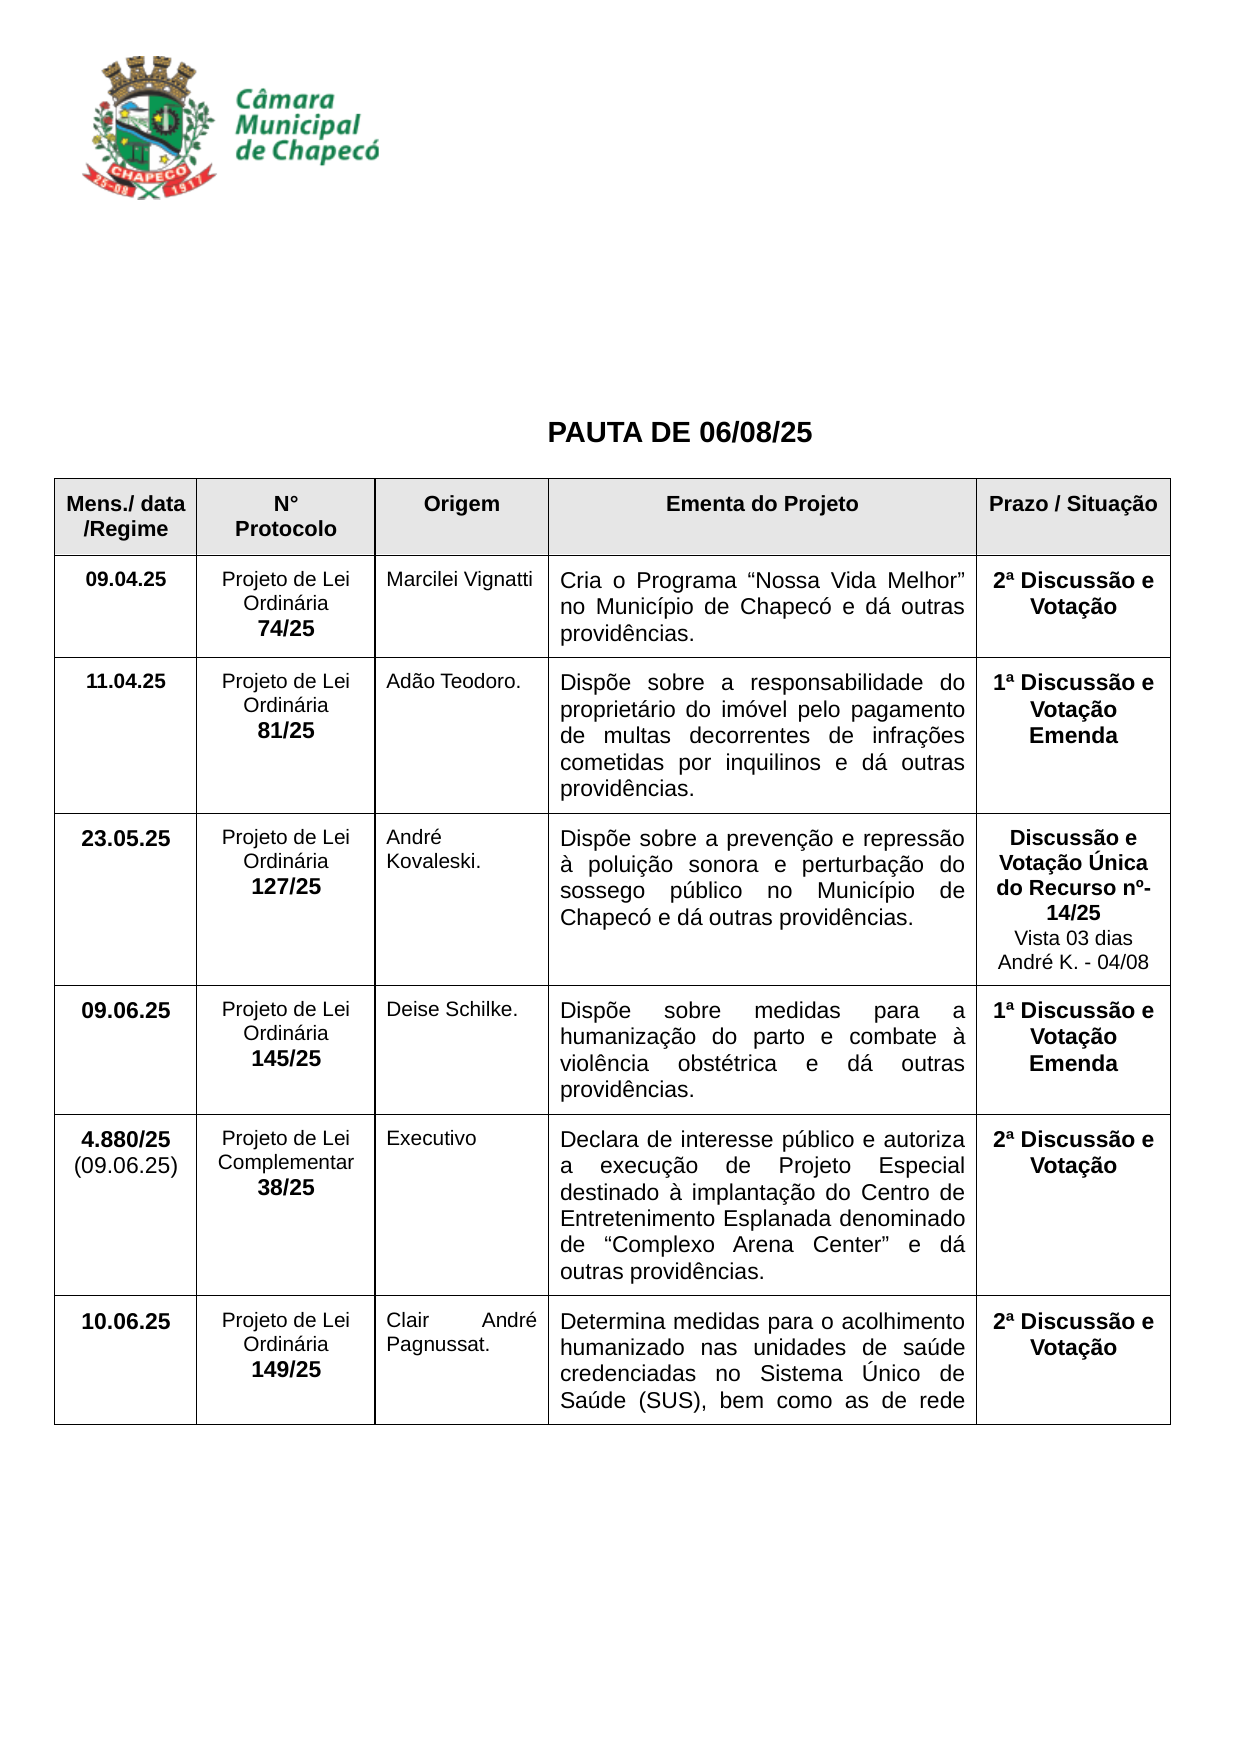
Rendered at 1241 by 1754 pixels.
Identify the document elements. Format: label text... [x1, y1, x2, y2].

table_cell Dispõe sobre medidas para a humanização do parto e combate à violência obstétrica e dá outras providências. [549, 986, 976, 1114]
table_cell 09.04.25 [55, 556, 196, 657]
table_header Prazo / Situação [977, 479, 1170, 554]
table_cell Cria o Programa “Nossa Vida Melhor” no Município de Chapecó e dá outras providências. [549, 556, 976, 657]
table_cell Executivo [376, 1115, 548, 1295]
table_cell Adão Teodoro. [376, 658, 548, 812]
table_cell 1ª Discussão e Votação Emenda [977, 658, 1170, 812]
picture [81, 56, 379, 200]
table_cell 23.05.25 [55, 814, 196, 985]
table_cell Projeto de Lei Ordinária 149/25 [197, 1296, 374, 1424]
table_cell Determina medidas para o acolhimento humanizado nas unidades de saúde credenciadas no Sistema Único de Saúde (SUS), bem como as de rede [549, 1296, 976, 1424]
table_cell Deise Schilke. [376, 986, 548, 1114]
table_cell 11.04.25 [55, 658, 196, 812]
table_cell 09.06.25 [55, 986, 196, 1114]
table_header Mens./ data /Regime [55, 479, 196, 554]
table_header N° Protocolo [197, 479, 374, 554]
table_cell Projeto de Lei Ordinária 74/25 [197, 556, 374, 657]
table_cell Discussão e Votação Única do Recurso nº- 14/25 Vista 03 dias André K. - 04/08 [977, 814, 1170, 985]
table_cell Dispõe sobre a prevenção e repressão à poluição sonora e perturbação do sossego público no Município de Chapecó e dá outras providências. [549, 814, 976, 985]
table_cell Marcilei Vignatti [376, 556, 548, 657]
table_cell 10.06.25 [55, 1296, 196, 1424]
table_cell Projeto de Lei Ordinária 145/25 [197, 986, 374, 1114]
table_cell 2ª Discussão e Votação [977, 1115, 1170, 1295]
table_header Origem [376, 479, 548, 554]
subtitle PAUTA DE 06/08/25 [215, 416, 1145, 449]
table_cell André Kovaleski. [376, 814, 548, 985]
table_cell 4.880/25 (09.06.25) [55, 1115, 196, 1295]
table_cell Projeto de Lei Ordinária 127/25 [197, 814, 374, 985]
table_cell Projeto de Lei Complementar 38/25 [197, 1115, 374, 1295]
table_cell Projeto de Lei Ordinária 81/25 [197, 658, 374, 812]
table_header Ementa do Projeto [549, 479, 976, 554]
table_cell Dispõe sobre a responsabilidade do proprietário do imóvel pelo pagamento de multas decorrentes de infrações cometidas por inquilinos e dá outras providências. [549, 658, 976, 812]
table_cell 1ª Discussão e Votação Emenda [977, 986, 1170, 1114]
table_cell 2ª Discussão e Votação [977, 1296, 1170, 1424]
table_cell Clair André Pagnussat. [376, 1296, 548, 1424]
table_cell 2ª Discussão e Votação [977, 556, 1170, 657]
table_cell Declara de interesse público e autoriza a execução de Projeto Especial destinado à implantação do Centro de Entretenimento Esplanada denominado de “Complexo Arena Center” e dá outras providências. [549, 1115, 976, 1295]
